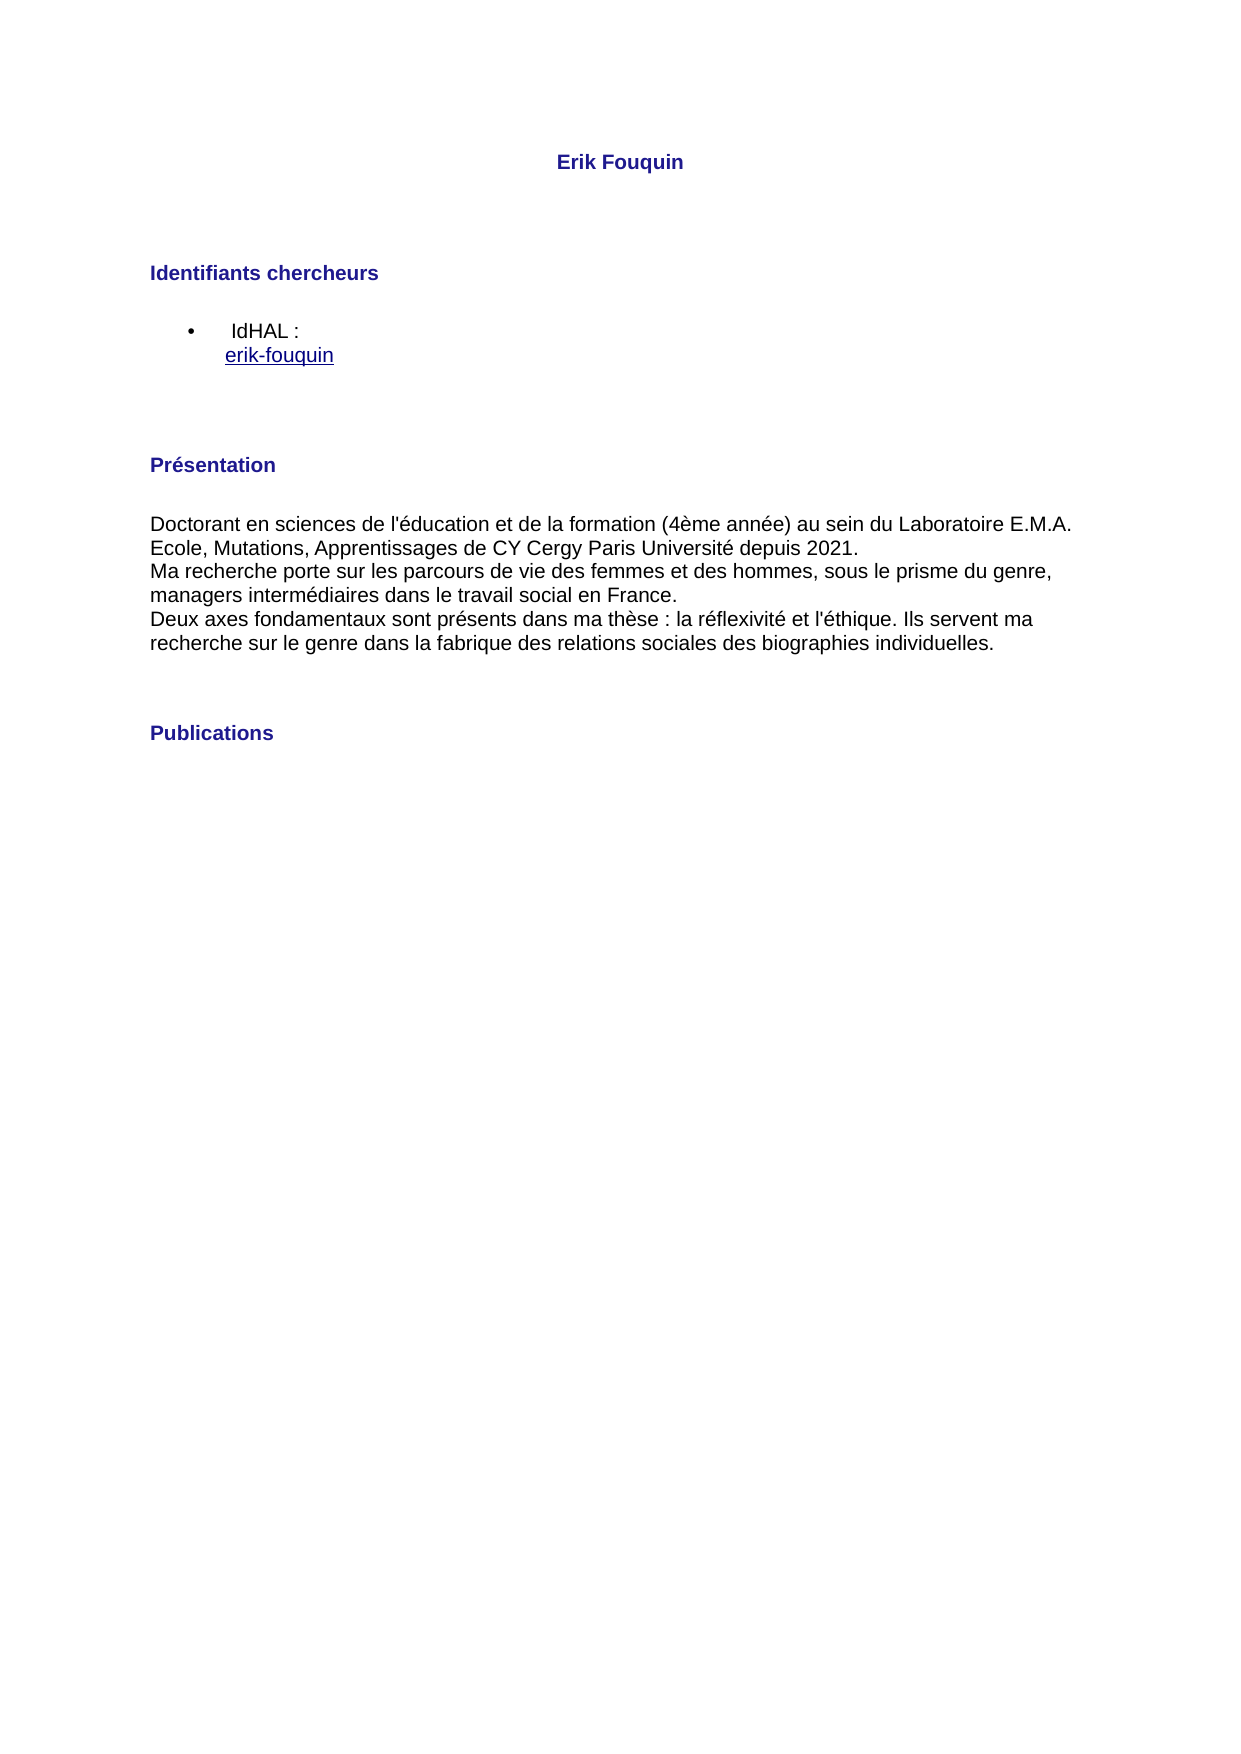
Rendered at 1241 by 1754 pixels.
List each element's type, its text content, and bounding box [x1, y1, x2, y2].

text Deux axes fondamentaux sont présents dans ma thèse : la réflexivité et l'éthique. Ils servent ma recherche sur le genre dans la fabrique des relations sociales des biographies individuelles. [150, 607, 1090, 655]
list IdHAL : [187, 319, 1090, 343]
subtitle Erik Fouquin [150, 150, 1090, 174]
subtitle Publications [150, 721, 1090, 745]
text Doctorant en sciences de l'éducation et de la formation (4ème année) au sein du Laboratoire E.M.A. Ecole, Mutations, Apprentissages de CY Cergy Paris Université depuis 2021. [150, 511, 1090, 559]
list erik-fouquin [187, 343, 1090, 367]
text Ma recherche porte sur les parcours de vie des femmes et des hommes, sous le prisme du genre, managers intermédiaires dans le travail social en France. [150, 559, 1090, 607]
subtitle Présentation [150, 453, 1090, 477]
subtitle Identifiants chercheurs [150, 260, 1090, 284]
